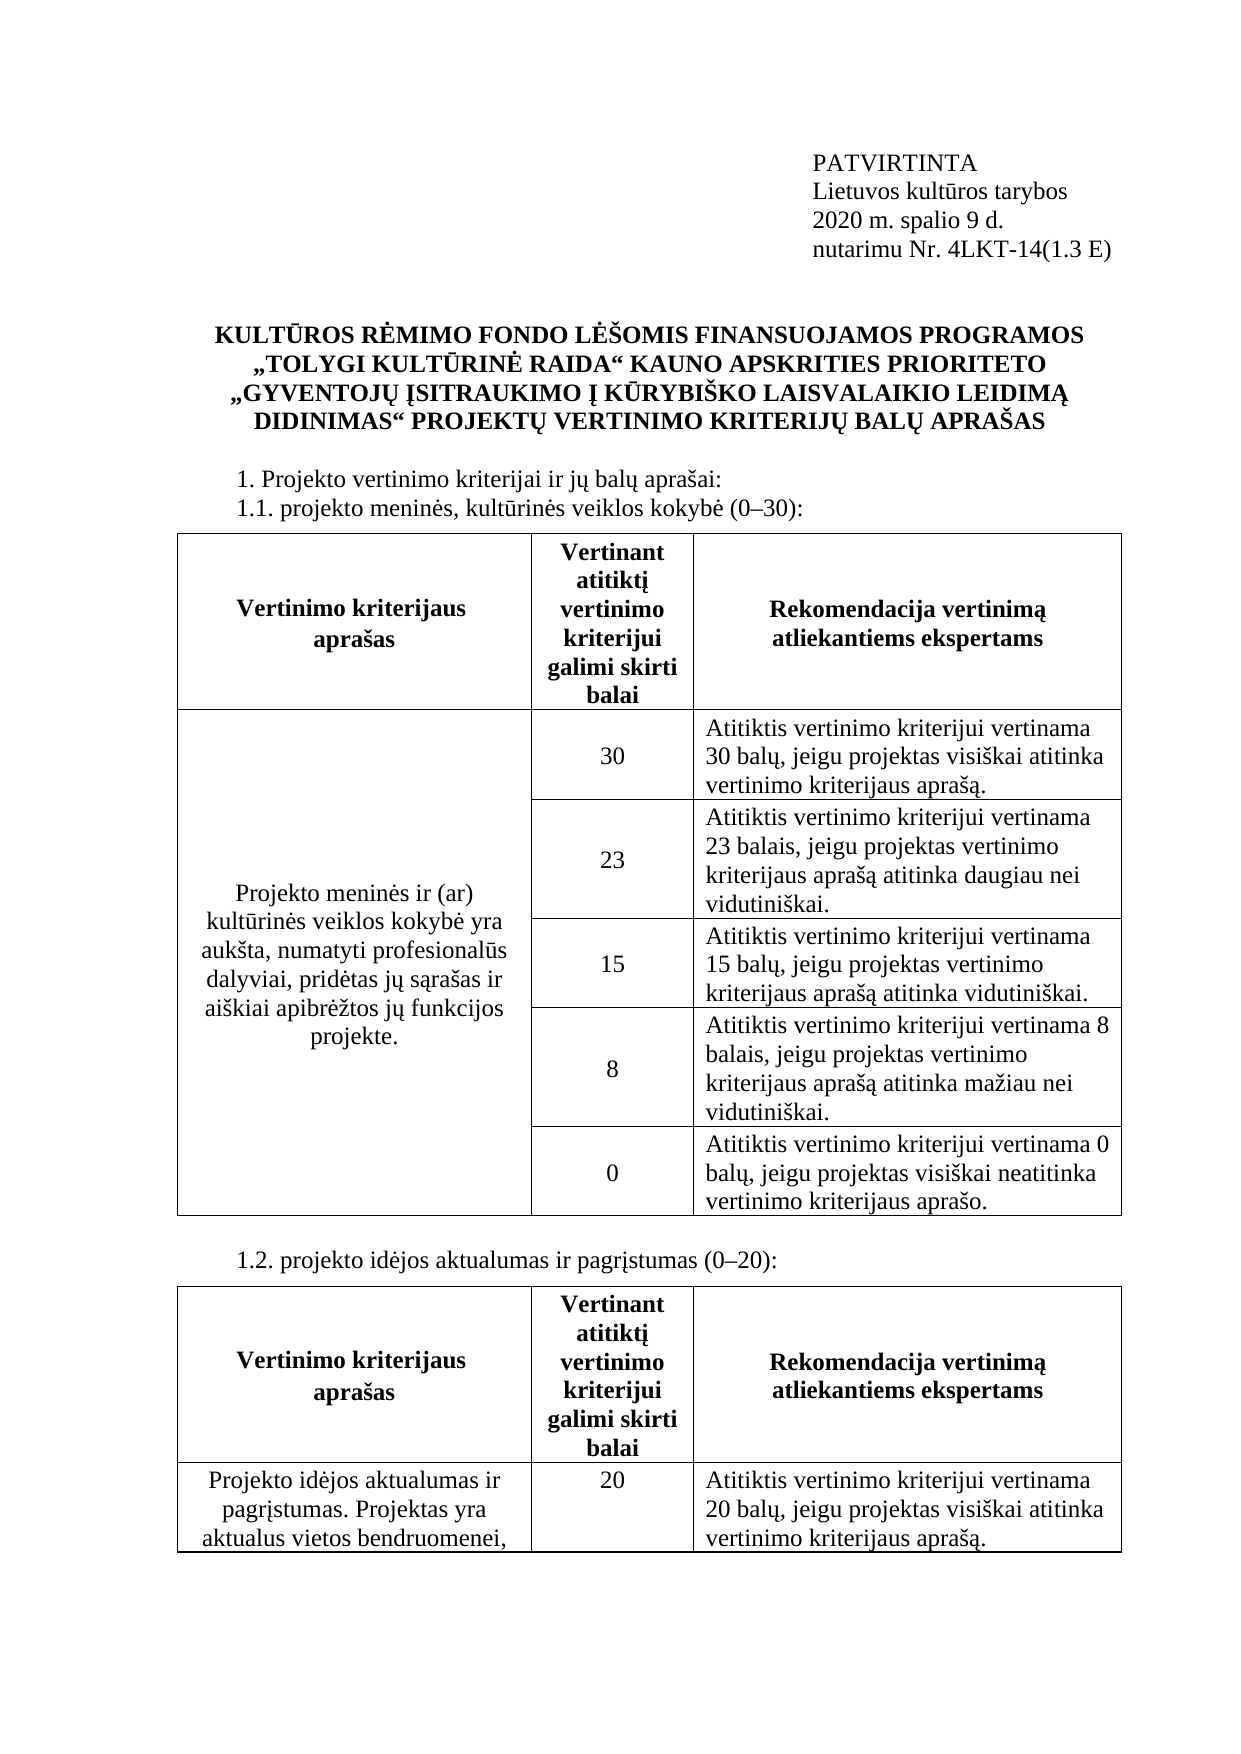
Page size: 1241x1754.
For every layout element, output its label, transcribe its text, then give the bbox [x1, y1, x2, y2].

table_header Vertinimo kriterijaus aprašas [178, 1287, 531, 1462]
table_cell 0 [532, 1127, 693, 1215]
table_cell Projekto meninės ir (ar) kultūrinės veiklos kokybė yra aukšta, numatyti profesionalūs dalyviai, pridėtas jų sąrašas ir aiškiai apibrėžtos jų funkcijos projekte. [178, 710, 531, 1215]
table_cell Atitiktis vertinimo kriterijui vertinama 8 balais, jeigu projektas vertinimo kriterijaus aprašą atitinka mažiau nei vidutiniškai. [694, 1008, 1121, 1126]
text 1. Projekto vertinimo kriterijai ir jų balų aprašai: [177, 464, 1122, 493]
table_cell Atitiktis vertinimo kriterijui vertinama 20 balų, jeigu projektas visiškai atitinka vertinimo kriterijaus aprašą. [694, 1463, 1121, 1551]
table_cell Atitiktis vertinimo kriterijui vertinama 30 balų, jeigu projektas visiškai atitinka vertinimo kriterijaus aprašą. [694, 710, 1121, 799]
table_cell 30 [532, 710, 693, 799]
text 2020 m. spalio 9 d. [812, 205, 1122, 234]
table_cell 8 [532, 1008, 693, 1126]
text KULTŪROS RĖMIMO FONDO LĖŠOMIS FINANSUOJAMOS PROGRAMOS [177, 320, 1122, 349]
text nutarimu Nr. 4LKT-14(1.3 E) [812, 234, 1122, 263]
table_header Rekomendacija vertinimą atliekantiems ekspertams [694, 1287, 1121, 1462]
table_cell 20 [532, 1463, 693, 1551]
table_header Rekomendacija vertinimą atliekantiems ekspertams [694, 534, 1121, 709]
table_header Vertinimo kriterijaus aprašas [178, 534, 531, 709]
table_header Vertinant atitiktį vertinimo kriterijui galimi skirti balai [532, 1287, 693, 1462]
text „TOLYGI KULTŪRINĖ RAIDA“ KAUNO APSKRITIES PRIORITETO „GYVENTOJŲ ĮSITRAUKIMO Į KŪRYBIŠKO LAISVALAIKIO LEIDIMĄ DIDINIMAS“ PROJEKTŲ VERTINIMO KRITERIJŲ BALŲ APRAŠAS [177, 349, 1122, 435]
text PATVIRTINTA [812, 148, 1122, 176]
table_cell Atitiktis vertinimo kriterijui vertinama 0 balų, jeigu projektas visiškai neatitinka vertinimo kriterijaus aprašo. [694, 1127, 1121, 1215]
table_cell 15 [532, 919, 693, 1007]
text 1.2. projekto idėjos aktualumas ir pagrįstumas (0–20): [177, 1245, 1122, 1274]
table_cell Atitiktis vertinimo kriterijui vertinama 15 balų, jeigu projektas vertinimo kriterijaus aprašą atitinka vidutiniškai. [694, 919, 1121, 1007]
text Lietuvos kultūros tarybos [812, 176, 1122, 205]
table_header Vertinant atitiktį vertinimo kriterijui galimi skirti balai [532, 534, 693, 709]
table_cell 23 [532, 800, 693, 917]
table_cell Atitiktis vertinimo kriterijui vertinama 23 balais, jeigu projektas vertinimo kriterijaus aprašą atitinka daugiau nei vidutiniškai. [694, 800, 1121, 917]
table_cell Projekto idėjos aktualumas ir pagrįstumas. Projektas yra aktualus vietos bendruomenei, [178, 1463, 531, 1551]
text 1.1. projekto meninės, kultūrinės veiklos kokybė (0–30): [177, 493, 1122, 521]
